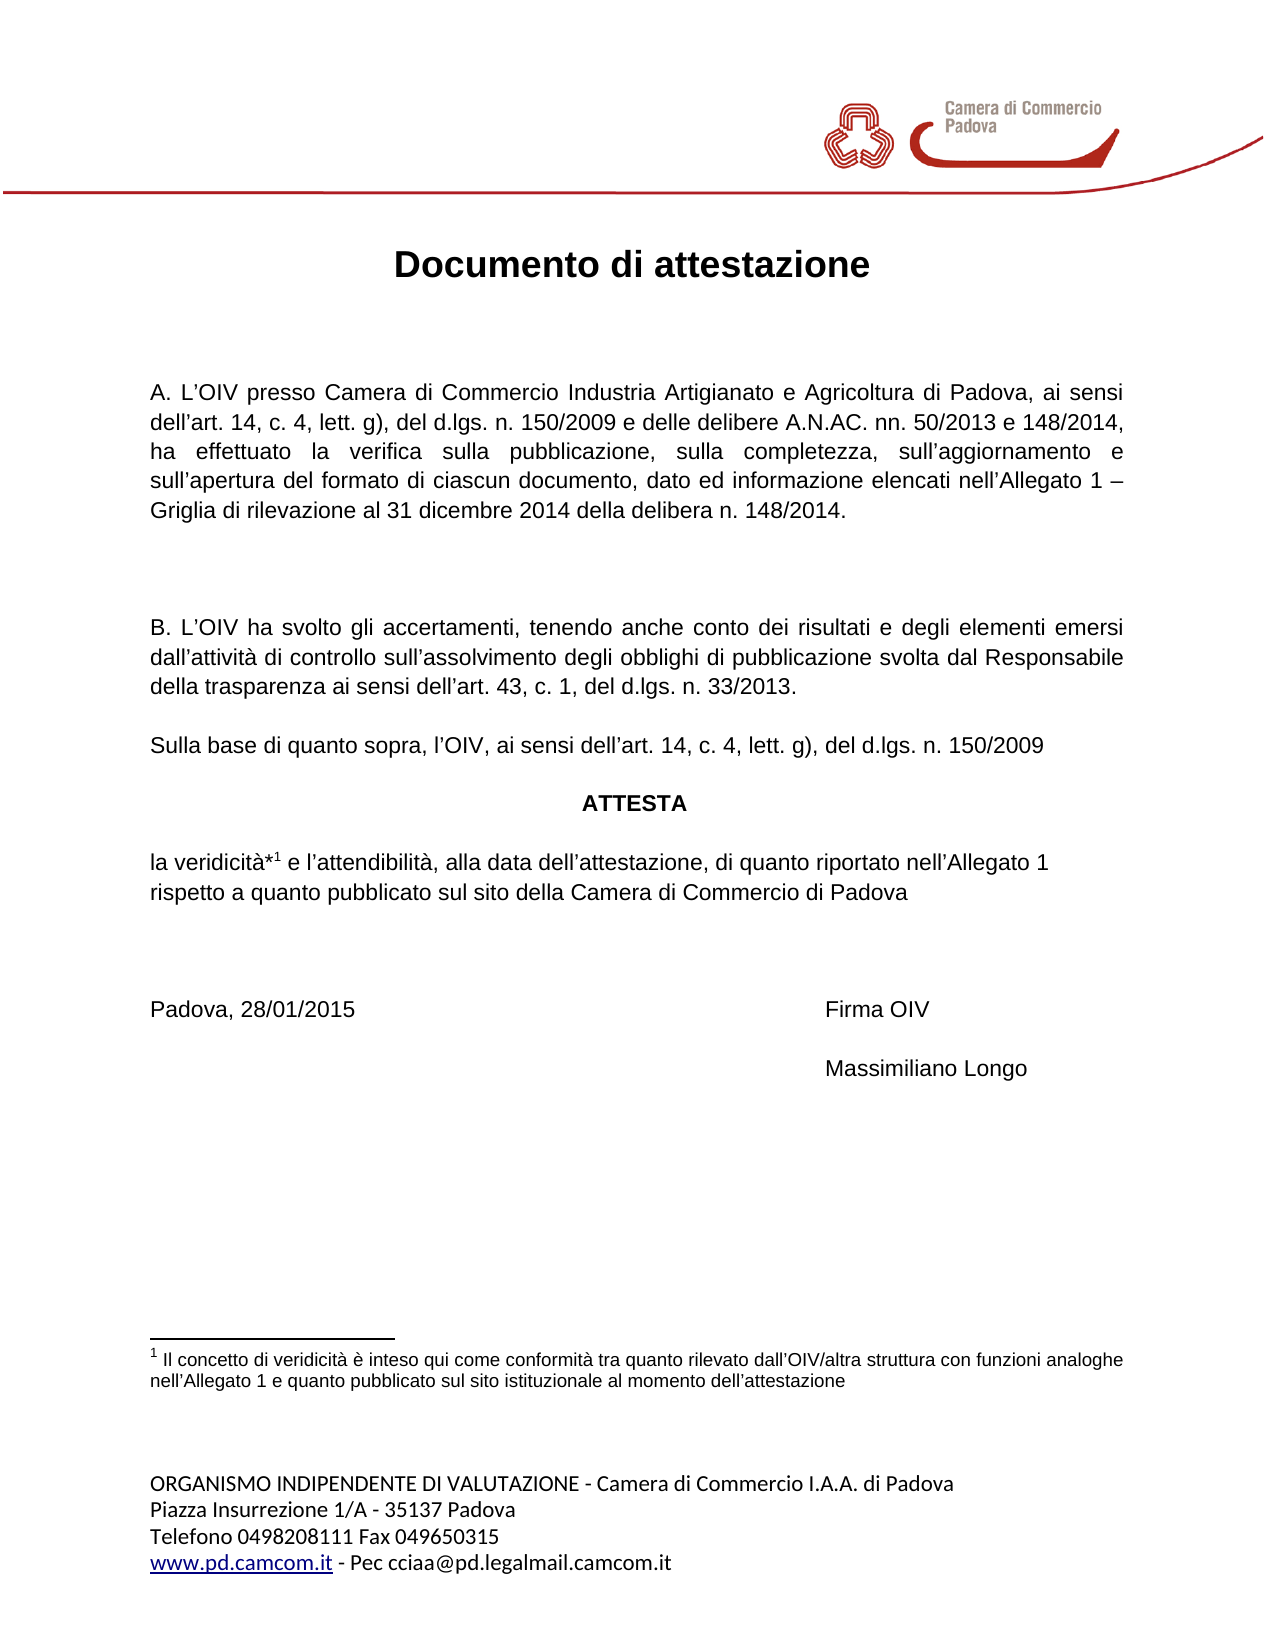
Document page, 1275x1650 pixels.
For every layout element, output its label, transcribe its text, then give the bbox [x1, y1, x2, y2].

text la veridicità* e l’attendibilità, alla data dell’attestazione, di quanto riportato nell’Allegato 1 rispetto a quanto pubblicato sul sito della Camera di Commercio di Padova [150, 850, 1125, 905]
text Padova, 28/01/2015 Firma OIV [150, 997, 1125, 1022]
picture [3, 76, 1264, 212]
text ATTESTA [150, 791, 1125, 817]
text Il concetto di veridicità è inteso qui come conformità tra quanto rilevato dall’OIV/altra struttura con funzioni analoghe nell’Allegato 1 e quanto pubblicato sul sito istituzionale al momento dell’attestazione [150, 1345, 1125, 1392]
text Massimiliano Longo [825, 1056, 1125, 1081]
text Documento di attestazione [150, 244, 1125, 286]
text B. L’OIV ha svolto gli accertamenti, tenendo anche conto dei risultati e degli elementi emersi dall’attività di controllo sull’assolvimento degli obblighi di pubblicazione svolta dal Responsabile della trasparenza ai sensi dell’art. 43, c. 1, del d.lgs. n. 33/2013. [150, 615, 1125, 699]
text Sulla base di quanto sopra, l’OIV, ai sensi dell’art. 14, c. 4, lett. g), del d.lgs. n. 150/2009 [150, 732, 1125, 758]
text A. L’OIV presso Camera di Commercio Industria Artigianato e Agricoltura di Padova, ai sensi dell’art. 14, c. 4, lett. g), del d.lgs. n. 150/2009 e delle delibere A.N.AC. nn. 50/2013 e 148/2014, ha effettuato la verifica sulla pubblicazione, sulla completezza, sull’aggiornamento e sull’apertura del formato di ciascun documento, dato ed informazione elencati nell’Allegato 1 – Griglia di rilevazione al 31 dicembre 2014 della delibera n. 148/2014. [150, 380, 1125, 523]
